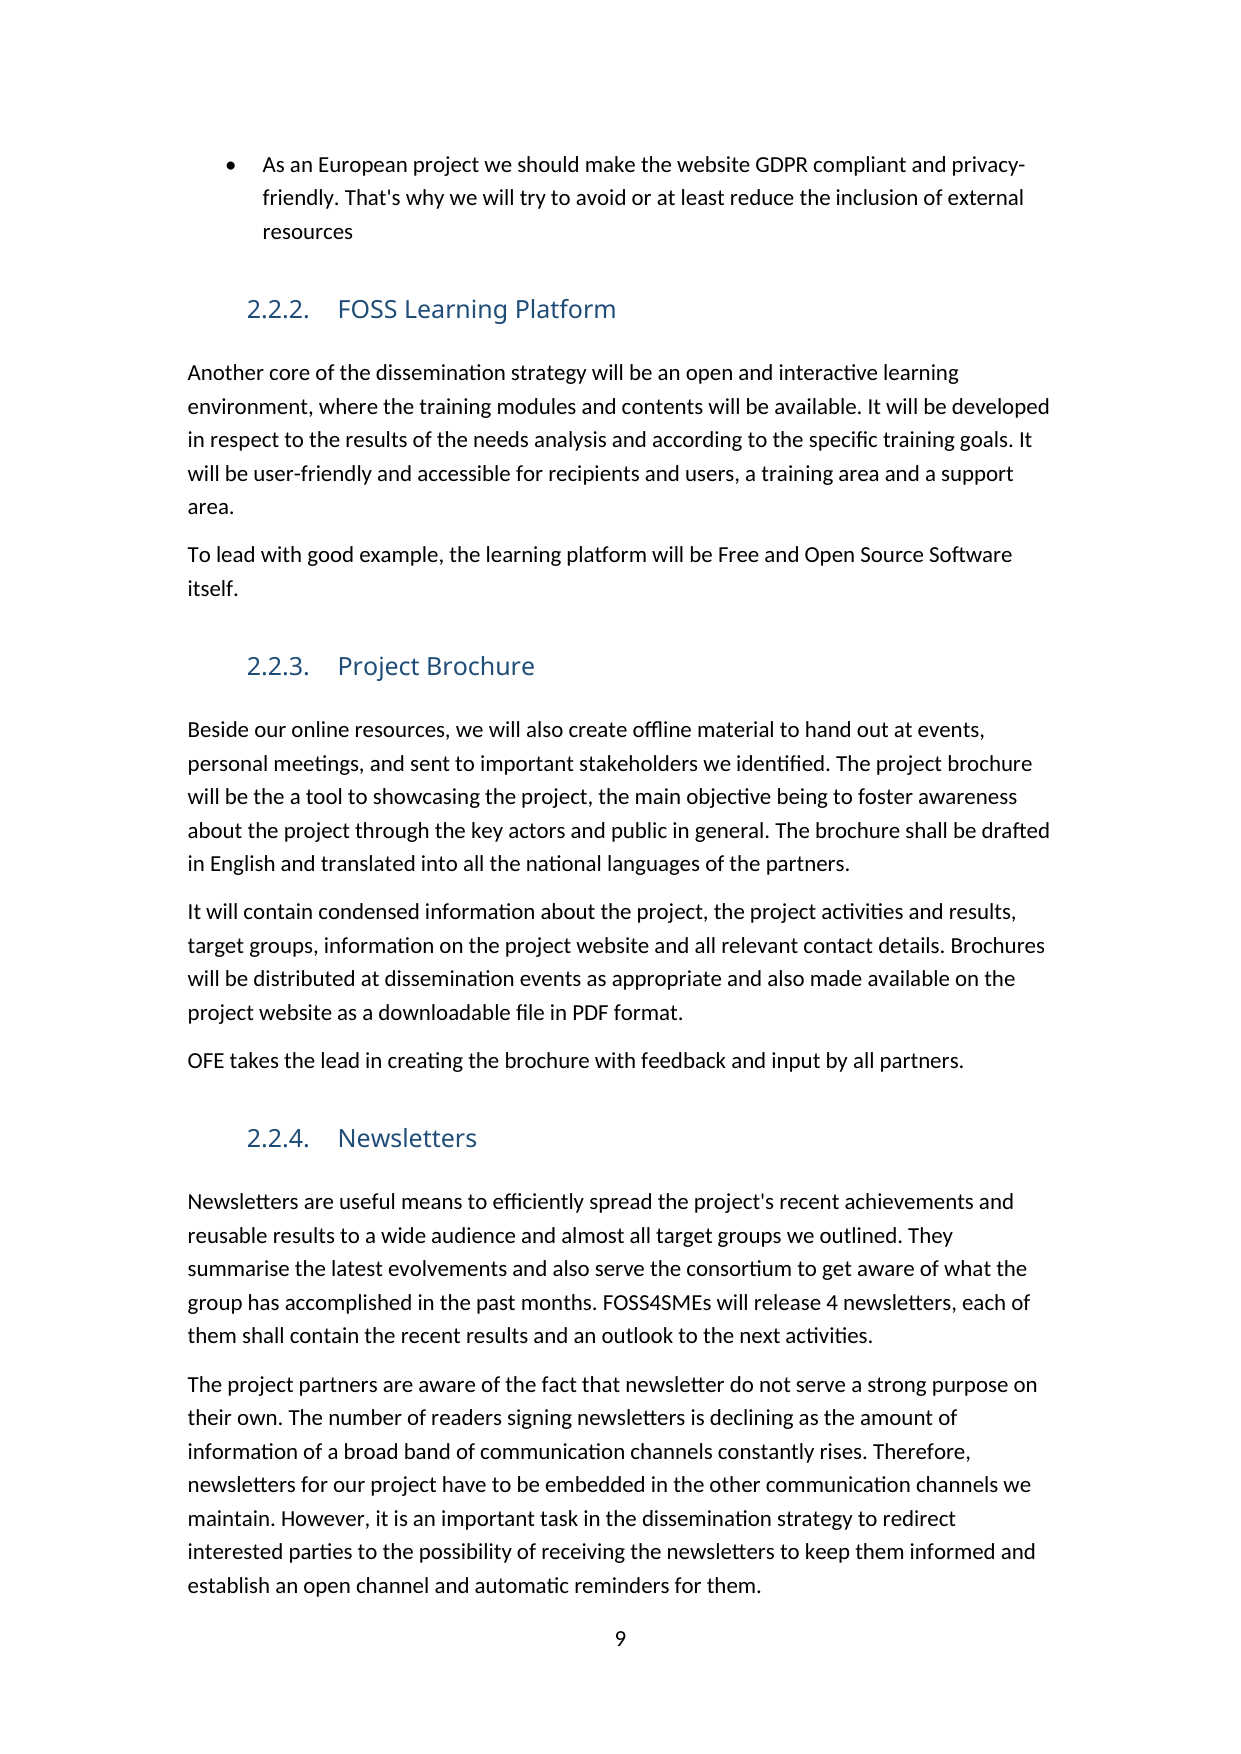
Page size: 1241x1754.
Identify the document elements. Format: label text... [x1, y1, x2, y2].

text Another core of the dissemination strategy will be an open and interactive learning environment, where the training modules and contents will be available. It will be developed in respect to the results of the needs analysis and according to the specific training goals. It will be user-friendly and accessible for recipients and users, a training area and a support area. [187, 358, 1053, 520]
text The project partners are aware of the fact that newsletter do not serve a strong purpose on their own. The number of readers signing newsletters is declining as the amount of information of a broad band of communication channels constantly rises. Therefore, newsletters for our project have to be embedded in the other communication channels we maintain. However, it is an important task in the dissemination strategy to redirect interested parties to the possibility of receiving the newsletters to keep them informed and establish an open channel and automatic reminders for them. [187, 1370, 1053, 1599]
subtitle FOSS Learning Platform [247, 292, 1053, 326]
subtitle Project Brochure [247, 649, 1053, 683]
text OFE takes the lead in creating the brochure with feedback and input by all partners. [187, 1046, 1053, 1074]
list As an European project we should make the website GDPR compliant and privacy-friendly. That's why we will try to avoid or at least reduce the inclusion of external resources [225, 150, 1053, 245]
text To lead with good example, the learning platform will be Free and Open Source Software itself. [187, 541, 1053, 602]
text Beside our online resources, we will also create offline material to hand out at events, personal meetings, and sent to important stakeholders we identified. The project brochure will be the a tool to showcasing the project, the main objective being to foster awareness about the project through the key actors and public in general. The brochure shall be drafted in English and translated into all the national languages of the partners. [187, 715, 1053, 877]
text Newsletters are useful means to efficiently spread the project's recent achievements and reusable results to a wide audience and almost all target groups we outlined. They summarise the latest evolvements and also serve the consortium to get aware of what the group has accomplished in the past months. FOSS4SMEs will release 4 newsletters, each of them shall contain the recent results and an outlook to the next activities. [187, 1187, 1053, 1349]
subtitle Newsletters [247, 1121, 1053, 1155]
text It will contain condensed information about the project, the project activities and results, target groups, information on the project website and all relevant contact details. Brochures will be distributed at dissemination events as appropriate and also made available on the project website as a downloadable file in PDF format. [187, 897, 1053, 1026]
